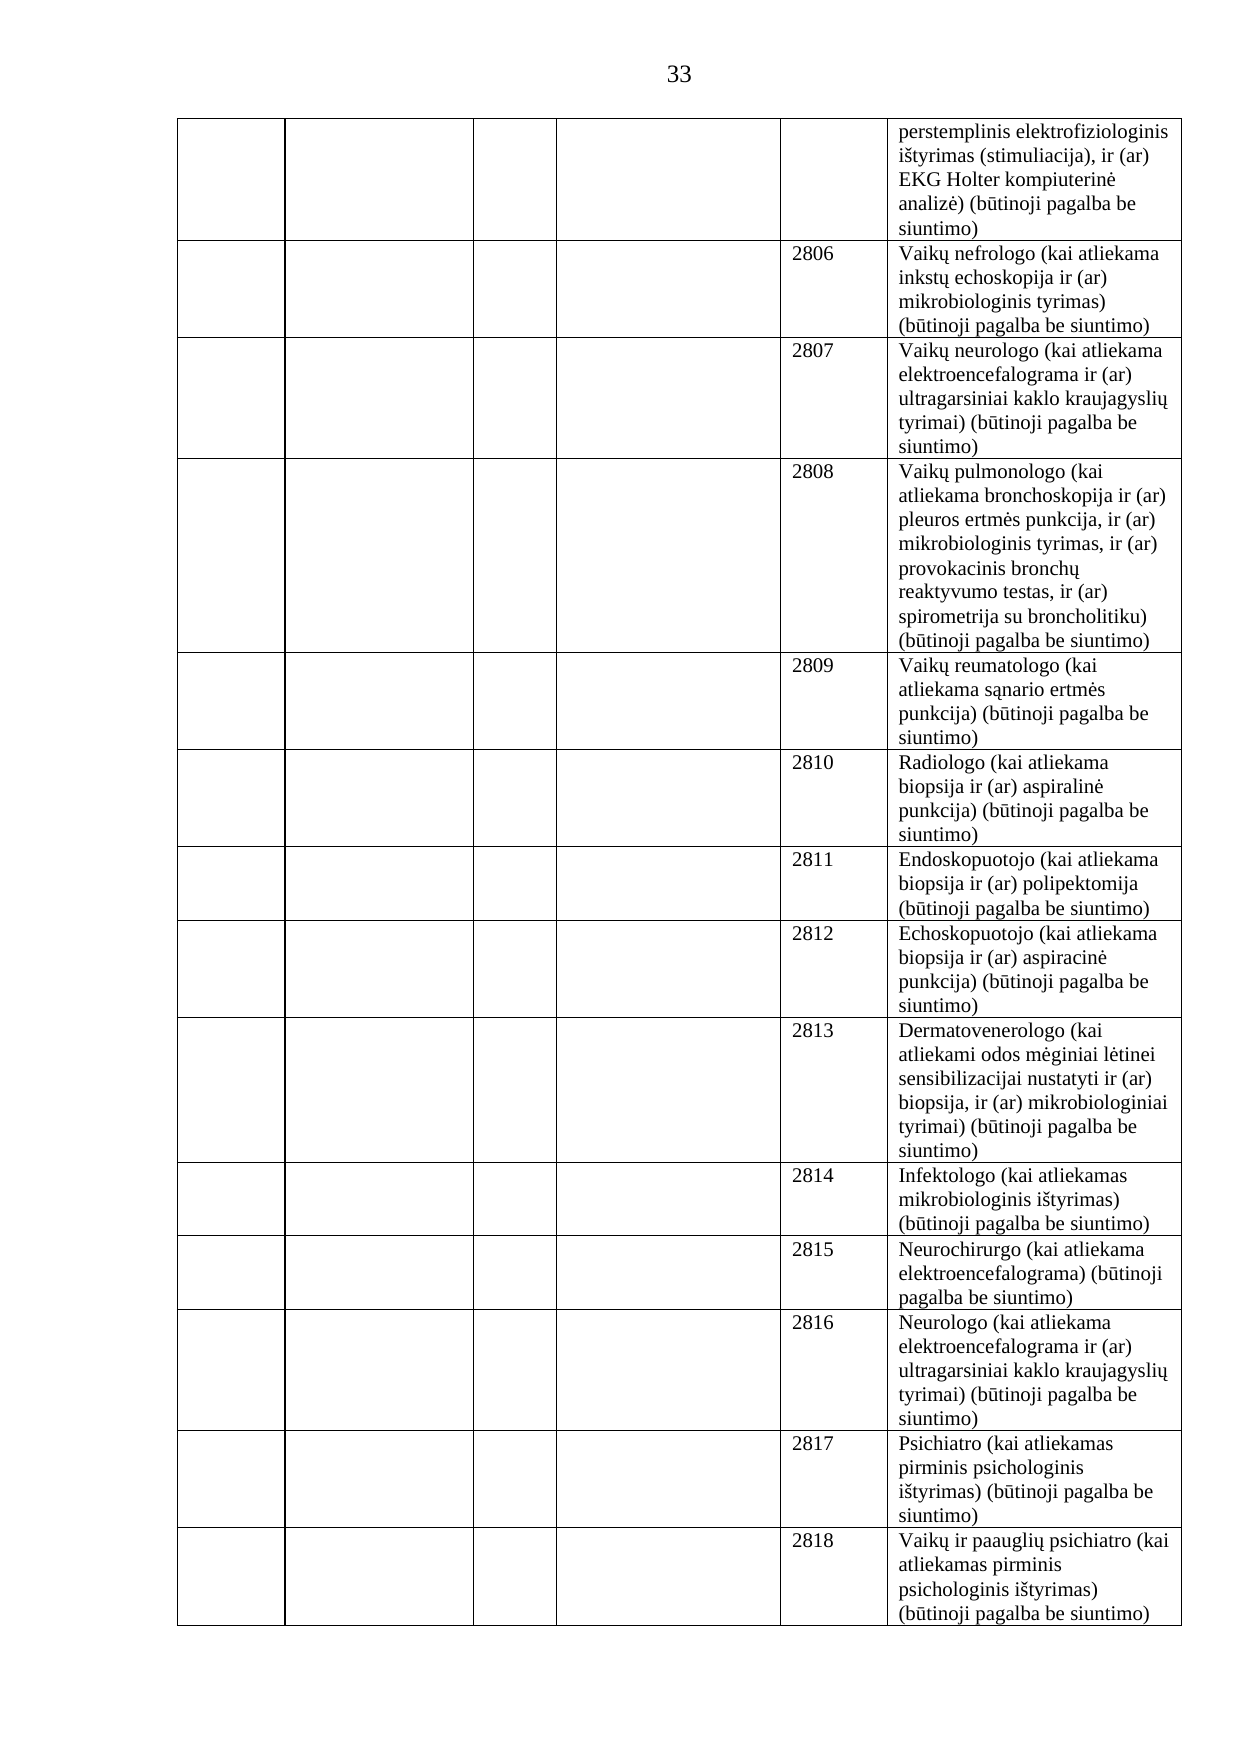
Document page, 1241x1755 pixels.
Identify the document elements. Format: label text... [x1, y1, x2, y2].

table_cell [557, 847, 780, 919]
table_cell 2813 [781, 1018, 887, 1162]
table_cell [178, 653, 284, 749]
table_cell [474, 119, 556, 239]
table_cell [178, 921, 284, 1017]
table_cell [557, 921, 780, 1017]
table_cell [474, 921, 556, 1017]
table_cell 2818 [781, 1528, 887, 1624]
table_cell [474, 1163, 556, 1235]
table_cell [178, 119, 284, 239]
table_cell 2809 [781, 653, 887, 749]
table_cell [557, 119, 780, 239]
table_cell [557, 750, 780, 846]
table_cell [286, 1018, 473, 1162]
table_cell [557, 1310, 780, 1430]
table_cell 2817 [781, 1431, 887, 1527]
table_cell [557, 1236, 780, 1309]
table_cell Vaikų ir paauglių psichiatro (kai atliekamas pirminis psichologinis ištyrimas) (būtinoji pagalba be siuntimo) [888, 1528, 1181, 1624]
table_cell [286, 241, 473, 337]
table_cell [178, 1431, 284, 1527]
table_cell [286, 1163, 473, 1235]
table_cell [781, 119, 887, 239]
table_cell [286, 653, 473, 749]
table_cell [178, 1236, 284, 1309]
table_cell [178, 1528, 284, 1624]
table_cell [474, 459, 556, 652]
table_cell [178, 1018, 284, 1162]
table_cell Neurochirurgo (kai atliekama elektroencefalograma) (būtinoji pagalba be siuntimo) [888, 1236, 1181, 1309]
table_cell [286, 921, 473, 1017]
table_cell Vaikų reumatologo (kai atliekama sąnario ertmės punkcija) (būtinoji pagalba be siuntimo) [888, 653, 1181, 749]
table_cell [286, 119, 473, 239]
table_cell 2814 [781, 1163, 887, 1235]
table_cell 2807 [781, 338, 887, 458]
table_cell [286, 459, 473, 652]
table_cell Echoskopuotojo (kai atliekama biopsija ir (ar) aspiracinė punkcija) (būtinoji pagalba be siuntimo) [888, 921, 1181, 1017]
table_cell [474, 241, 556, 337]
table_cell Psichiatro (kai atliekamas pirminis psichologinis ištyrimas) (būtinoji pagalba be siuntimo) [888, 1431, 1181, 1527]
table_cell Infektologo (kai atliekamas mikrobiologinis ištyrimas) (būtinoji pagalba be siuntimo) [888, 1163, 1181, 1235]
table_cell 2806 [781, 241, 887, 337]
table_cell [178, 1310, 284, 1430]
table_cell [557, 1431, 780, 1527]
table_cell [557, 1528, 780, 1624]
table_cell [178, 1163, 284, 1235]
table_cell [474, 847, 556, 919]
table_cell [286, 1528, 473, 1624]
table_cell 2815 [781, 1236, 887, 1309]
table_cell perstemplinis elektrofiziologinis ištyrimas (stimuliacija), ir (ar) EKG Holter kompiuterinė analizė) (būtinoji pagalba be siuntimo) [888, 119, 1181, 239]
table_cell 2812 [781, 921, 887, 1017]
table_cell [474, 1236, 556, 1309]
table_cell [557, 653, 780, 749]
table_cell [474, 653, 556, 749]
table_cell [474, 750, 556, 846]
table_cell [474, 338, 556, 458]
table_cell [474, 1310, 556, 1430]
table_cell [286, 1236, 473, 1309]
table_cell [286, 750, 473, 846]
table_cell Endoskopuotojo (kai atliekama biopsija ir (ar) polipektomija (būtinoji pagalba be siuntimo) [888, 847, 1181, 919]
table_cell Vaikų nefrologo (kai atliekama inkstų echoskopija ir (ar) mikrobiologinis tyrimas) (būtinoji pagalba be siuntimo) [888, 241, 1181, 337]
table_cell Vaikų neurologo (kai atliekama elektroencefalograma ir (ar) ultragarsiniai kaklo kraujagyslių tyrimai) (būtinoji pagalba be siuntimo) [888, 338, 1181, 458]
table_cell Neurologo (kai atliekama elektroencefalograma ir (ar) ultragarsiniai kaklo kraujagyslių tyrimai) (būtinoji pagalba be siuntimo) [888, 1310, 1181, 1430]
table_cell Radiologo (kai atliekama biopsija ir (ar) aspiralinė punkcija) (būtinoji pagalba be siuntimo) [888, 750, 1181, 846]
table_cell [178, 750, 284, 846]
table_cell [178, 338, 284, 458]
table_cell [286, 1431, 473, 1527]
table_cell [178, 459, 284, 652]
table_cell [178, 847, 284, 919]
table_cell [286, 338, 473, 458]
table_cell [557, 241, 780, 337]
table_cell [557, 338, 780, 458]
table_cell [557, 1163, 780, 1235]
table_cell Vaikų pulmonologo (kai atliekama bronchoskopija ir (ar) pleuros ertmės punkcija, ir (ar) mikrobiologinis tyrimas, ir (ar) provokacinis bronchų reaktyvumo testas, ir (ar) spirometrija su broncholitiku) (būtinoji pagalba be siuntimo) [888, 459, 1181, 652]
table_cell [286, 847, 473, 919]
table_cell 2808 [781, 459, 887, 652]
table_cell [474, 1528, 556, 1624]
table_cell [286, 1310, 473, 1430]
table_cell [557, 459, 780, 652]
table_cell [474, 1431, 556, 1527]
table_cell 2816 [781, 1310, 887, 1430]
table_cell 2810 [781, 750, 887, 846]
table_cell 2811 [781, 847, 887, 919]
table_cell [178, 241, 284, 337]
table_cell [557, 1018, 780, 1162]
table_cell Dermatovenerologo (kai atliekami odos mėginiai lėtinei sensibilizacijai nustatyti ir (ar) biopsija, ir (ar) mikrobiologiniai tyrimai) (būtinoji pagalba be siuntimo) [888, 1018, 1181, 1162]
table_cell [474, 1018, 556, 1162]
